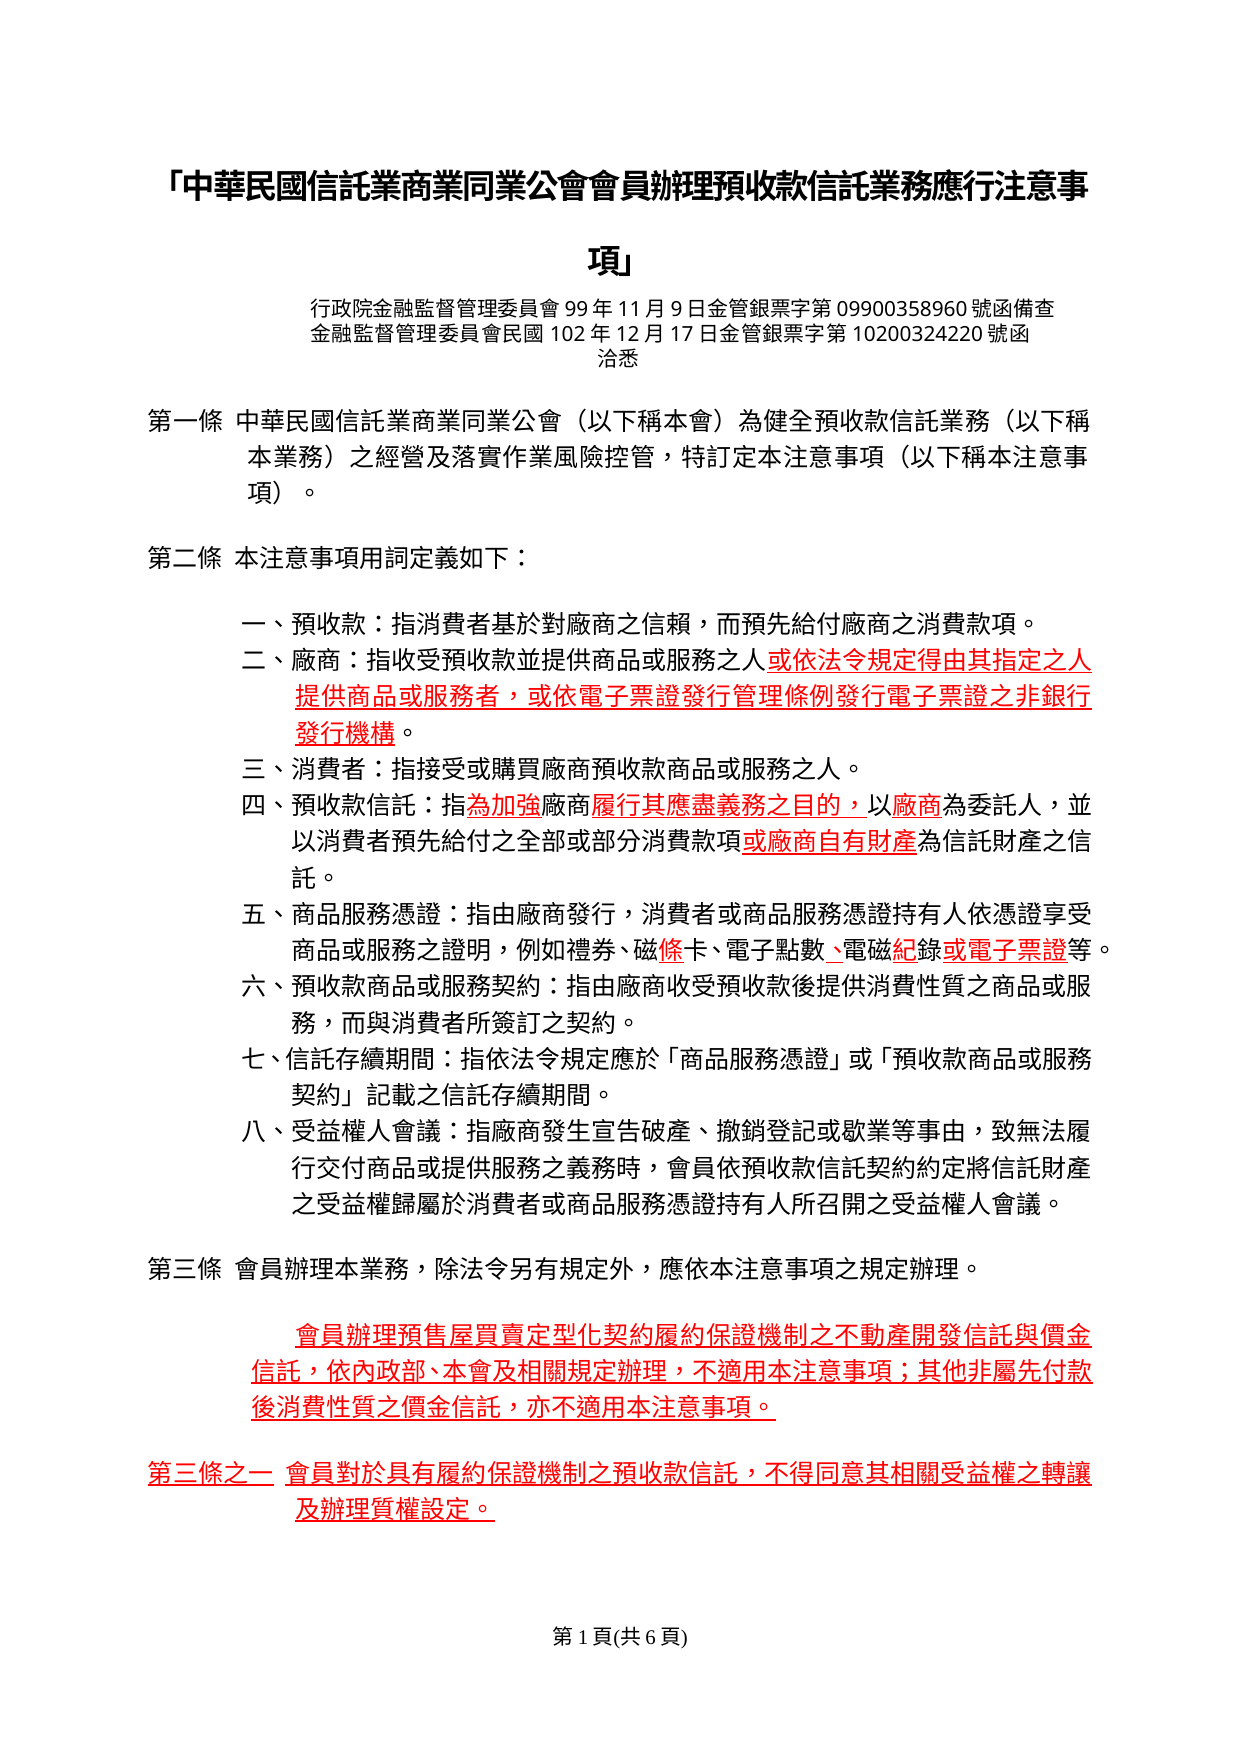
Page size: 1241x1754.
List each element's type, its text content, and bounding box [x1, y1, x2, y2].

text 第一條 中華民國信託業商業同業公會（以下稱本會）為健全預收款信託業務（以下稱本業務）之經營及落實作業風險控管，特訂定本注意事項（以下稱本注意事項）。 [148, 401, 1092, 510]
text 四、預收款信託：指為加強廠商履行其應盡義務之目的，以廠商為委託人，並以消費者預先給付之全部或部分消費款項或廠商自有財產為信託財產之信託。 [241, 786, 1092, 894]
text 六、預收款商品或服務契約：指由廠商收受預收款後提供消費性質之商品或服務，而與消費者所簽訂之契約。 [241, 967, 1092, 1039]
text 二、廠商：指收受預收款並提供商品或服務之人或依法令規定得由其指定之人提供商品或服務者，或依電子票證發行管理條例發行電子票證之非銀行發行機構。 [241, 641, 1092, 749]
text 八、受益權人會議：指廠商發生宣告破產、撤銷登記或歇業等事由，致無法履行交付商品或提供服務之義務時，會員依預收款信託契約約定將信託財產之受益權歸屬於消費者或商品服務憑證持有人所召開之受益權人會議。 [241, 1112, 1092, 1221]
text 五、商品服務憑證：指由廠商發行，消費者或商品服務憑證持有人依憑證享受商品或服務之證明，例如禮券、磁條卡、電子點數、電磁紀錄或電子票證等。 [241, 894, 1092, 967]
text 第三條之一 會員對於具有履約保證機制之預收款信託，不得同意其相關受益權之轉讓及辦理質權設定。 [148, 1453, 1092, 1526]
text 第三條 會員辦理本業務，除法令另有規定外，應依本注意事項之規定辦理。 [148, 1250, 1092, 1286]
text 後消費性質之價金信託，亦不適用本注意事項。 [251, 1384, 1092, 1424]
text 七、信託存續期間：指依法令規定應於「商品服務憑證」或「預收款商品或服務契約」記載之信託存續期間。 [241, 1039, 1092, 1112]
text 第二條 本注意事項用詞定義如下： [148, 539, 1092, 575]
text 會員辦理預售屋買賣定型化契約履約保證機制之不動產開發信託與價金信託，依內政部、本會及相關規定辦理，不適用本注意事項；其他非屬先付款 [251, 1315, 1092, 1382]
text 一、預收款：指消費者基於對廠商之信賴，而預先給付廠商之消費款項。 [241, 604, 1092, 641]
text 三、消費者：指接受或購買廠商預收款商品或服務之人。 [241, 749, 1092, 786]
text 金融監督管理委員會民國102年12月17日金管銀票字第10200324220號函洽悉 [310, 322, 1030, 372]
text 「中華民國信託業商業同業公會會員辦理預收款信託業務應行注意事項」 [148, 147, 1092, 297]
text 行政院金融監督管理委員會99年11月9日金管銀票字第09900358960號函備查 [310, 297, 1092, 322]
